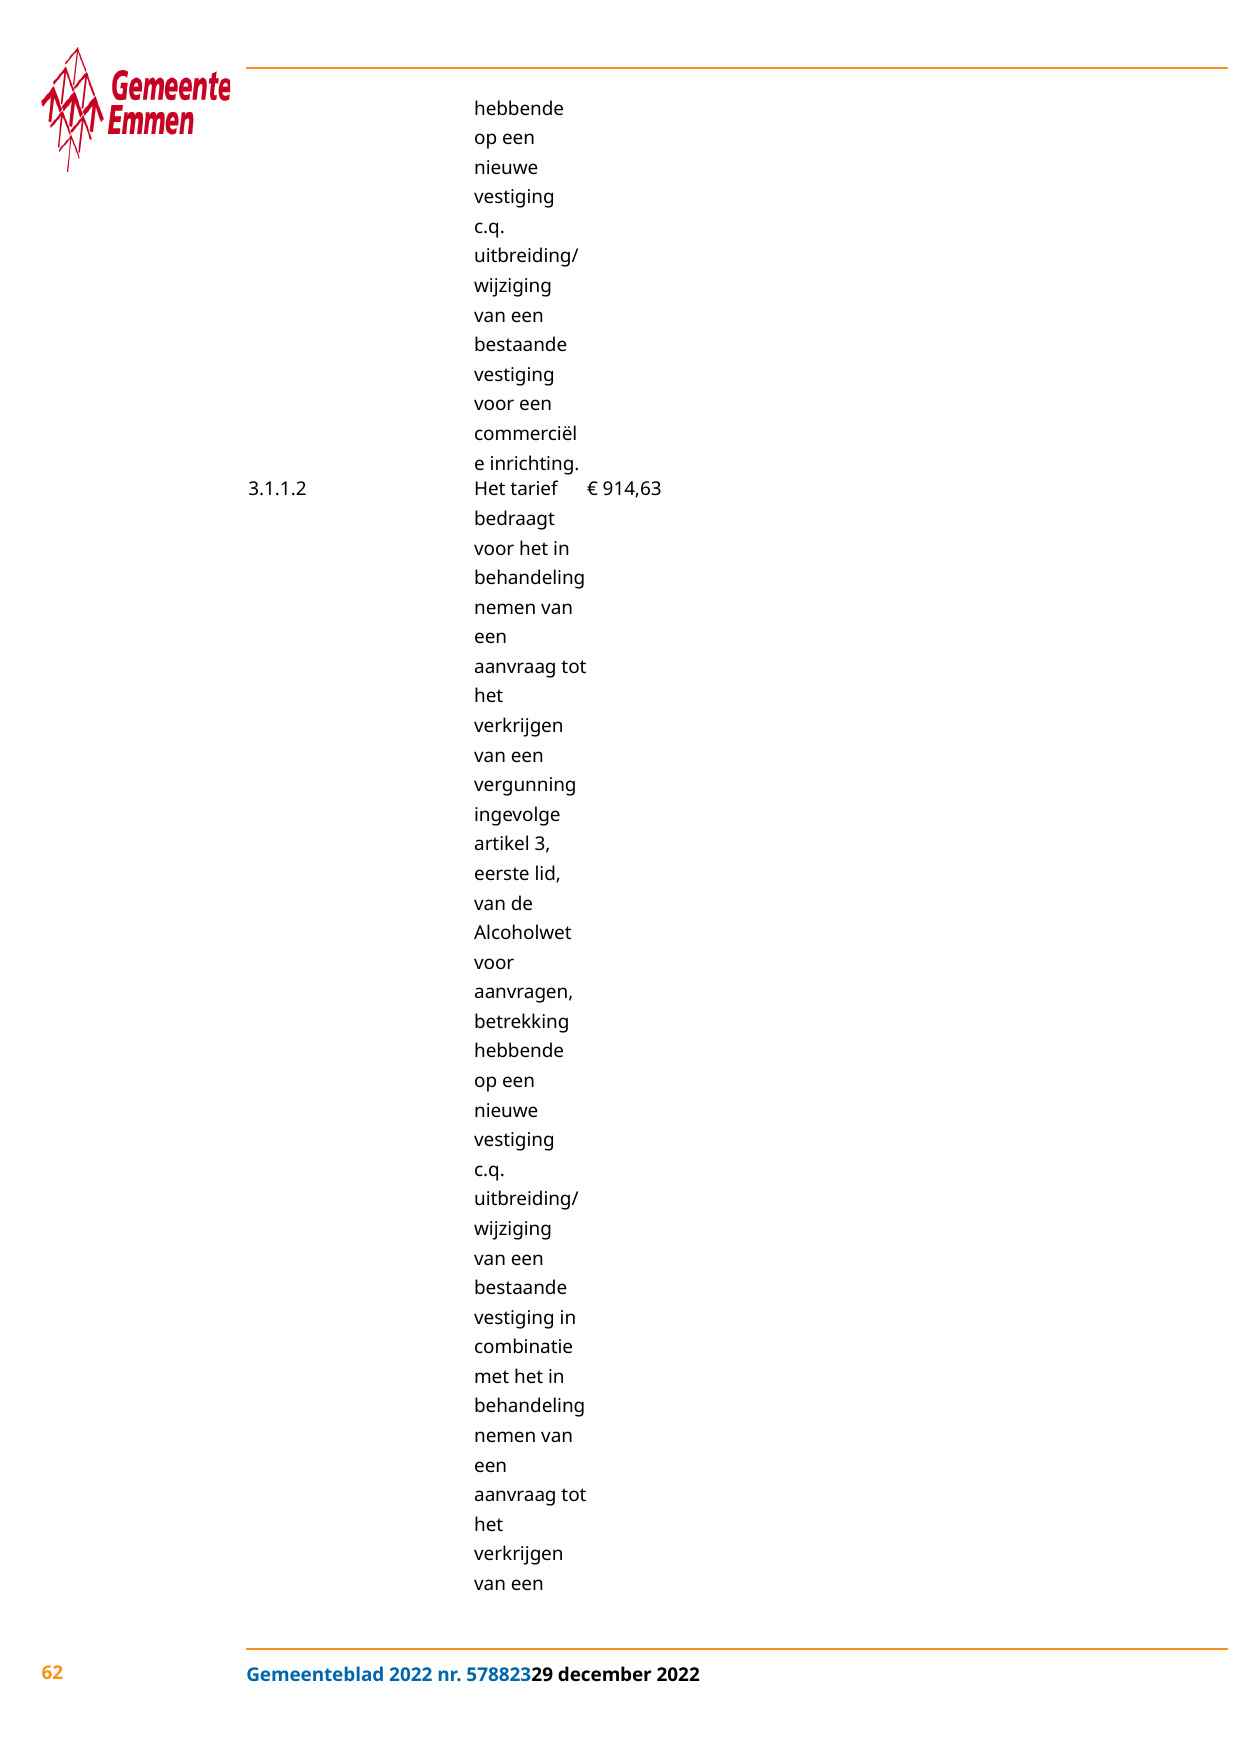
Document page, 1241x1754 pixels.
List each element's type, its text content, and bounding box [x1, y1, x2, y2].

table_cell [361, 95, 474, 476]
table_cell 3.1.1.2 [248, 476, 361, 1596]
table_cell hebbende op een nieuwe vestiging c.q. uitbreiding/wijziging van een bestaande vestiging voor een commerciële inrichting. [474, 95, 587, 476]
table_cell € 914,63 [587, 476, 700, 1596]
picture [41, 47, 231, 172]
table_cell Het tarief bedraagt voor het in behandeling nemen van een aanvraag tot het verkrijgen van een vergunning ingevolge artikel 3, eerste lid, van de Alcoholwet voor aanvragen, betrekking hebbende op een nieuwe vestiging c.q. uitbreiding/wijziging van een bestaande vestiging in combinatie met het in behandeling nemen van een aanvraag tot het verkrijgen van een [474, 476, 587, 1596]
table_cell [361, 476, 474, 1596]
table_cell [587, 95, 700, 476]
table_cell [700, 476, 813, 1596]
table_cell [248, 95, 361, 476]
table_cell [700, 95, 813, 476]
